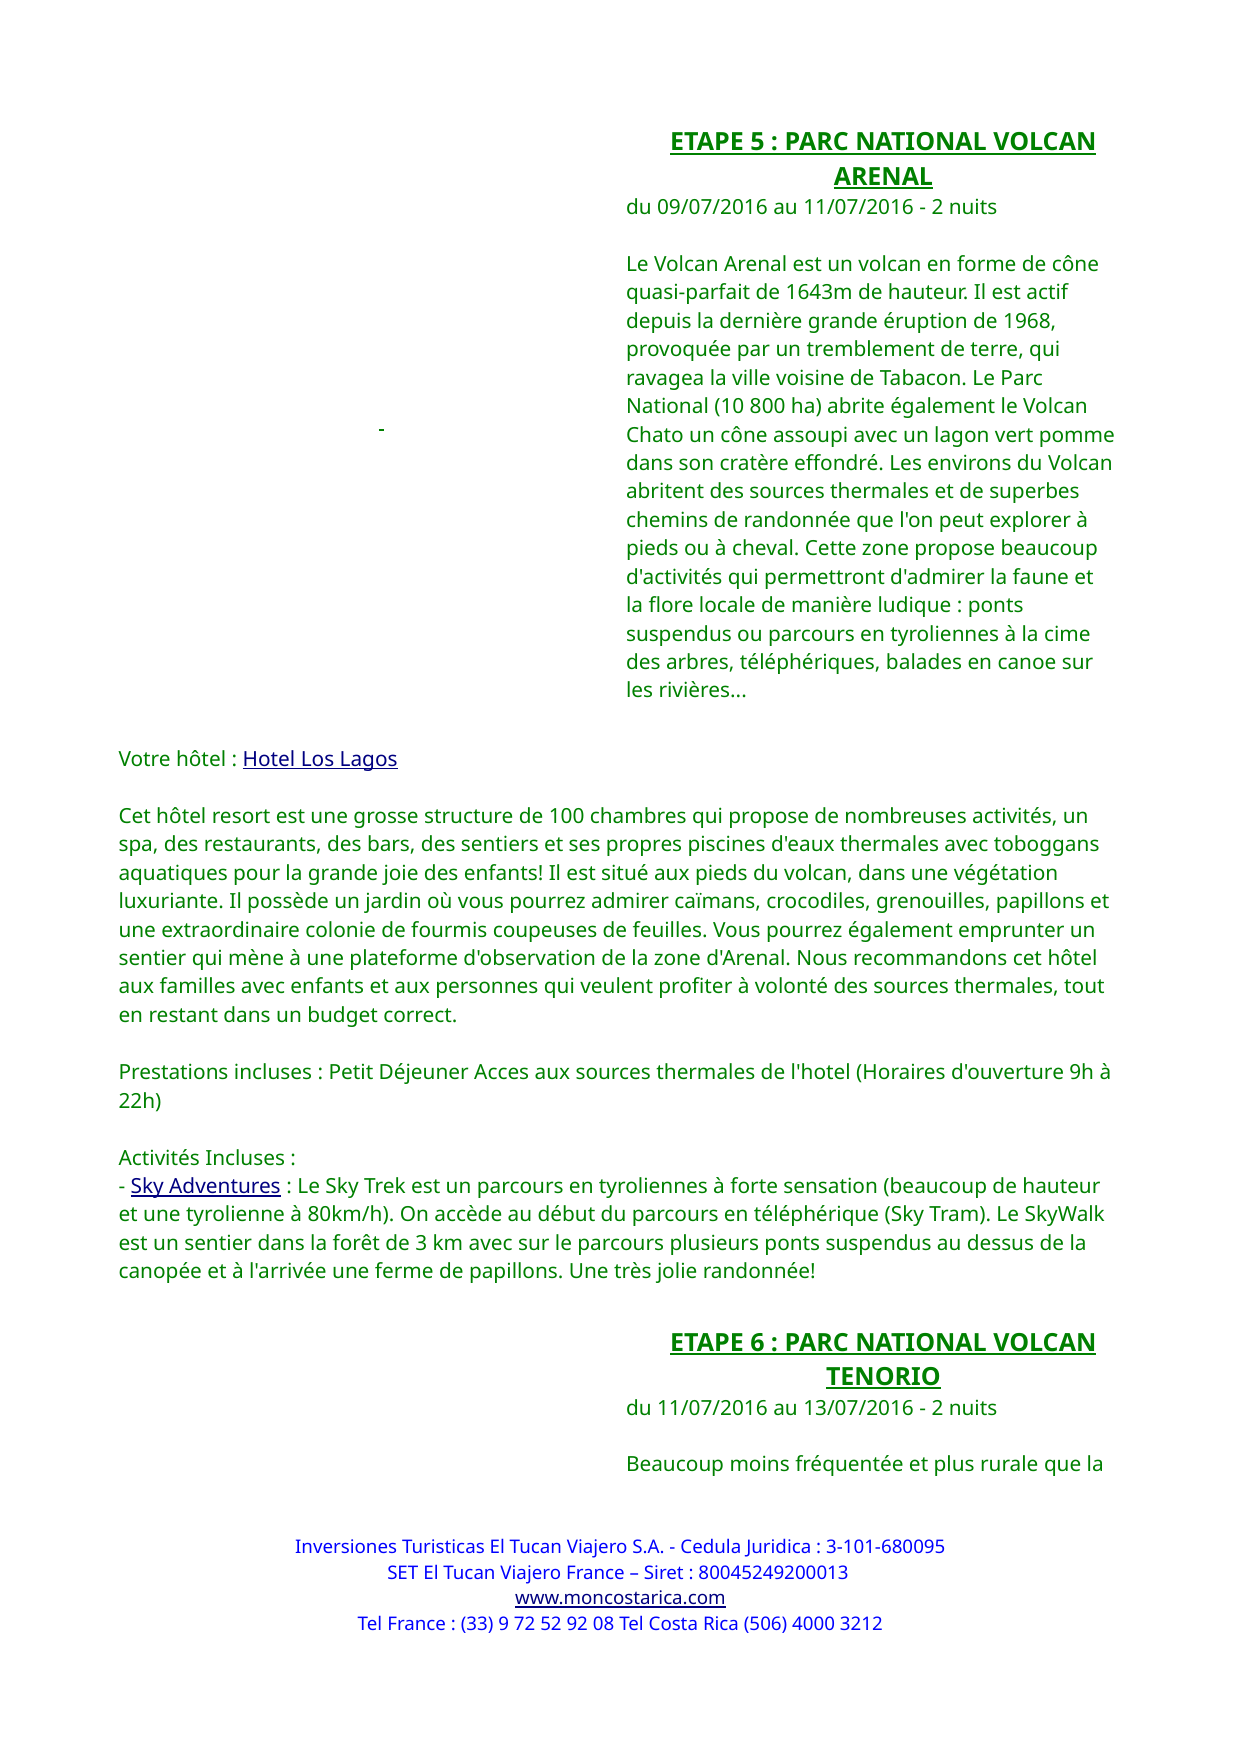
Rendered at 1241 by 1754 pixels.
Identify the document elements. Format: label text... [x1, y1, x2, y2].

text - Sky Adventures : Le Sky Trek est un parcours en tyroliennes à forte sensation (beaucoup de hauteur et une tyrolienne à 80km/h). On accède au début du parcours en téléphérique (Sky Tram). Le SkyWalk est un sentier dans la forêt de 3 km avec sur le parcours plusieurs ponts suspendus au dessus de la canopée et à l'arrivée une ferme de papillons. Une très jolie randonnée! [118, 1171, 1122, 1285]
table_header [118, 118, 620, 710]
table_header [118, 1319, 620, 1484]
text Prestations incluses : Petit Déjeuner Acces aux sources thermales de l'hotel (Horaires d'ouverture 9h à 22h) [118, 1057, 1122, 1114]
text Activités Incluses : [118, 1143, 1122, 1171]
text Votre hôtel : Hotel Los Lagos [118, 744, 1122, 772]
text Cet hôtel resort est une grosse structure de 100 chambres qui propose de nombreuses activités, un spa, des restaurants, des bars, des sentiers et ses propres piscines d'eaux thermales avec toboggans aquatiques pour la grande joie des enfants! Il est situé aux pieds du volcan, dans une végétation luxuriante. Il possède un jardin où vous pourrez admirer caïmans, crocodiles, grenouilles, papillons et une extraordinaire colonie de fourmis coupeuses de feuilles. Vous pourrez également emprunter un sentier qui mène à une plateforme d'observation de la zone d'Arenal. Nous recommandons cet hôtel aux familles avec enfants et aux personnes qui veulent profiter à volonté des sources thermales, tout en restant dans un budget correct. [118, 801, 1122, 1028]
table_header ETAPE 5 : PARC NATIONAL VOLCAN ARENAL du 09/07/2016 au 11/07/2016 - 2 nuits Le Volcan Arenal est un volcan en forme de cône quasi-parfait de 1643m de hauteur. Il est actif depuis la dernière grande éruption de 1968, provoquée par un tremblement de terre, qui ravagea la ville voisine de Tabacon. Le Parc National (10 800 ha) abrite également le Volcan Chato un cône assoupi avec un lagon vert pomme dans son cratère effondré. Les environs du Volcan abritent des sources thermales et de superbes chemins de randonnée que l'on peut explorer à pieds ou à cheval. Cette zone propose beaucoup d'activités qui permettront d'admirer la faune et la flore locale de manière ludique : ponts suspendus ou parcours en tyroliennes à la cime des arbres, téléphériques, balades en canoe sur les rivières... [620, 118, 1122, 710]
table_header ETAPE 6 : PARC NATIONAL VOLCAN TENORIO du 11/07/2016 au 13/07/2016 - 2 nuits Beaucoup moins fréquentée et plus rurale que la [620, 1319, 1122, 1484]
